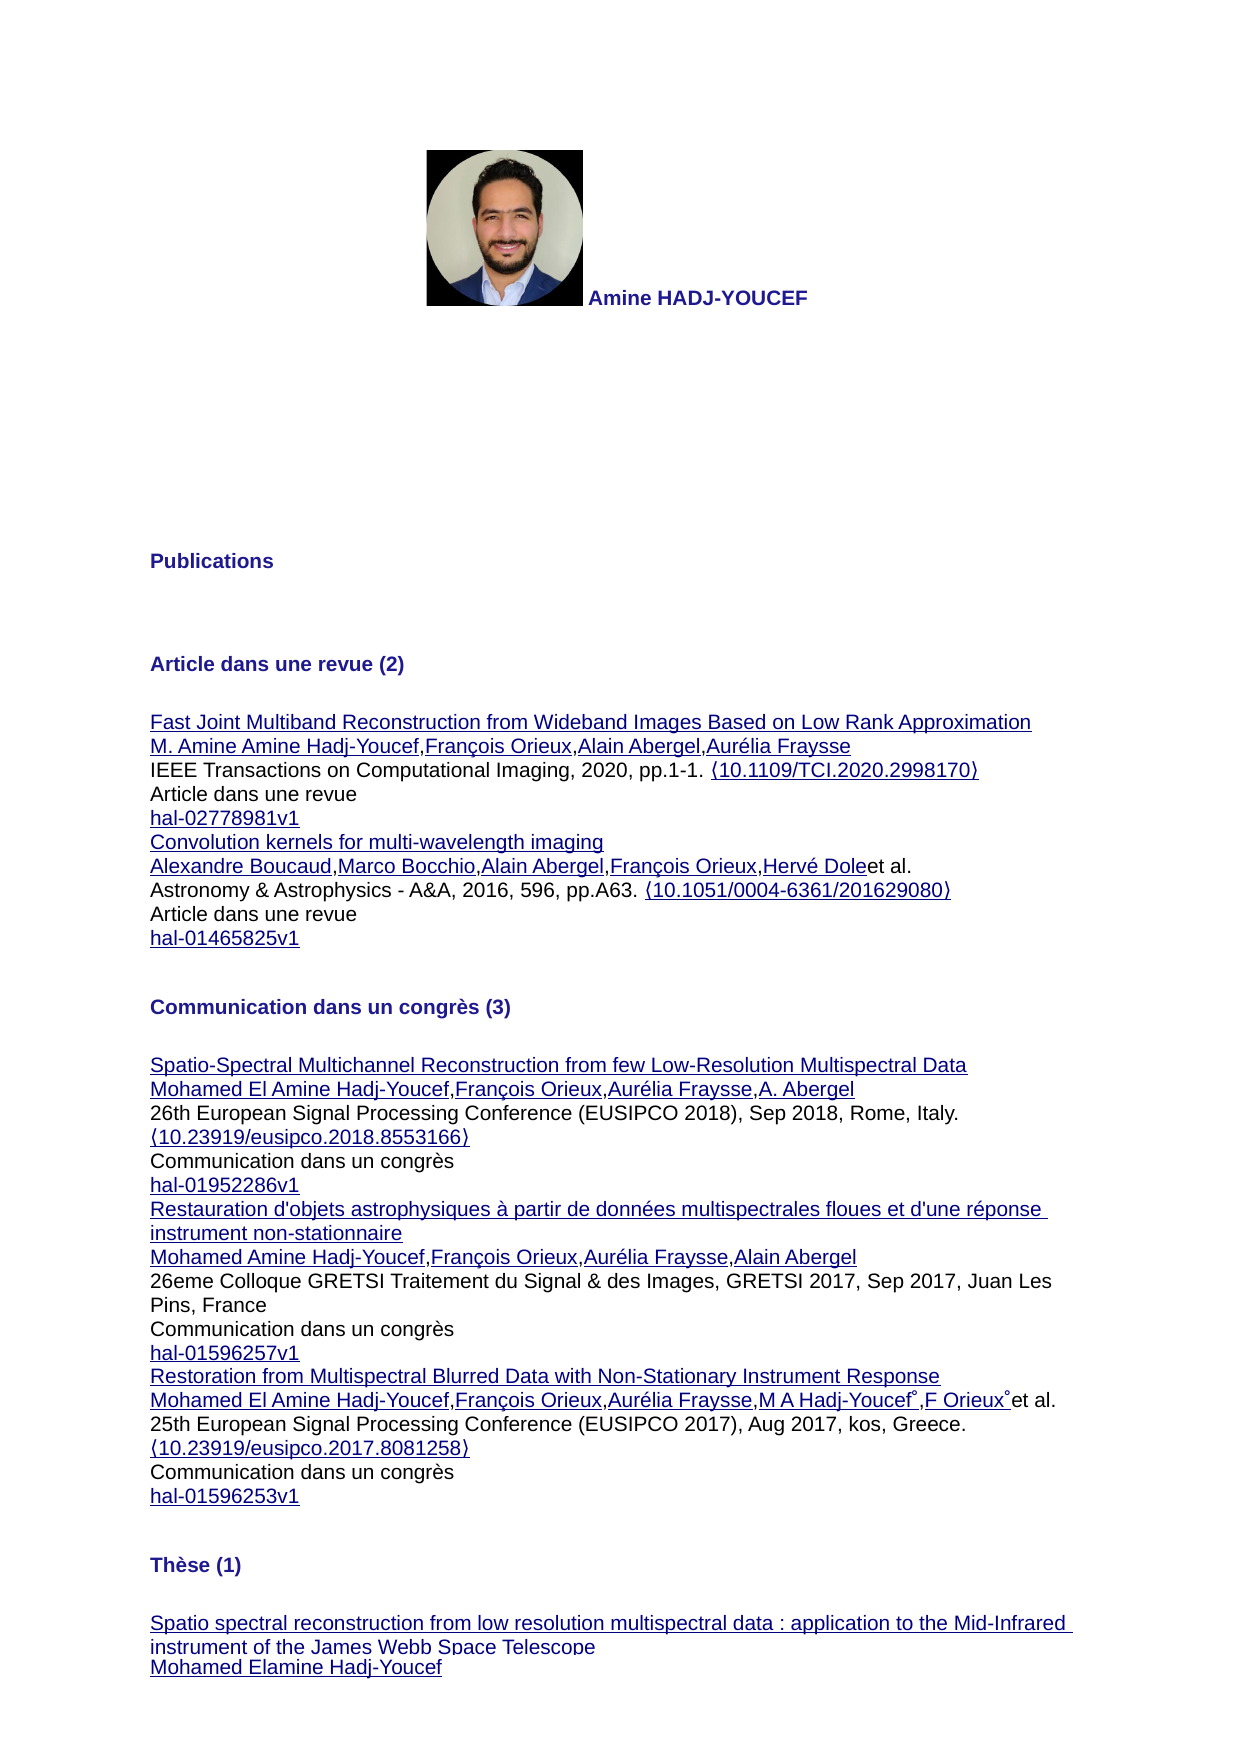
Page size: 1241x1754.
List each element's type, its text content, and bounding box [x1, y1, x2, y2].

table_cell Convolution kernels for multi-wavelength imaging Alexandre Boucaud,Marco Bocchio,Alain Abergel,François Orieux,Hervé Doleet al. Astronomy & Astrophysics - A&A, 2016, 596, pp.A63. ⟨10.1051/0004-6361/201629080⟩ Article dans une revue hal-01465825v1 [150, 830, 1090, 950]
table_cell Restauration d'objets astrophysiques à partir de données multispectrales floues et d'une réponse instrument non-stationnaire Mohamed Amine Hadj-Youcef,François Orieux,Aurélia Fraysse,Alain Abergel 26eme Colloque GRETSI Traitement du Signal & des Images, GRETSI 2017, Sep 2017, Juan Les Pins, France Communication dans un congrès hal-01596257v1 [150, 1197, 1090, 1364]
table_cell Restoration from Multispectral Blurred Data with Non-Stationary Instrument Response Mohamed El Amine Hadj-Youcef,François Orieux,Aurélia Fraysse,M A Hadj-Youcef˚,F Orieux˚et al. 25th European Signal Processing Conference (EUSIPCO 2017), Aug 2017, kos, Greece. ⟨10.23919/eusipco.2017.8081258⟩ Communication dans un congrès hal-01596253v1 [150, 1364, 1090, 1508]
subtitle Thèse (1) [150, 1553, 1090, 1577]
table_header Fast Joint Multiband Reconstruction from Wideband Images Based on Low Rank Approximation M. Amine Amine Hadj-Youcef,François Orieux,Alain Abergel,Aurélia Fraysse IEEE Transactions on Computational Imaging, 2020, pp.1-1. ⟨10.1109/TCI.2020.2998170⟩ Article dans une revue hal-02778981v1 [150, 710, 1090, 830]
subtitle Article dans une revue (2) [150, 652, 1090, 676]
table_header Spatio-Spectral Multichannel Reconstruction from few Low-Resolution Multispectral Data Mohamed El Amine Hadj-Youcef,François Orieux,Aurélia Fraysse,A. Abergel 26th European Signal Processing Conference (EUSIPCO 2018), Sep 2018, Rome, Italy. ⟨10.23919/eusipco.2018.8553166⟩ Communication dans un congrès hal-01952286v1 [150, 1053, 1090, 1197]
subtitle Amine HADJ-YOUCEF [150, 150, 1090, 310]
subtitle Publications [150, 549, 1090, 573]
table_header Spatio spectral reconstruction from low resolution multispectral data : application to the Mid-Infrared instrument of the James Webb Space Telescope Mohamed Elamine Hadj-Youcef [150, 1611, 1090, 1679]
picture [426, 150, 583, 306]
subtitle Communication dans un congrès (3) [150, 994, 1090, 1018]
